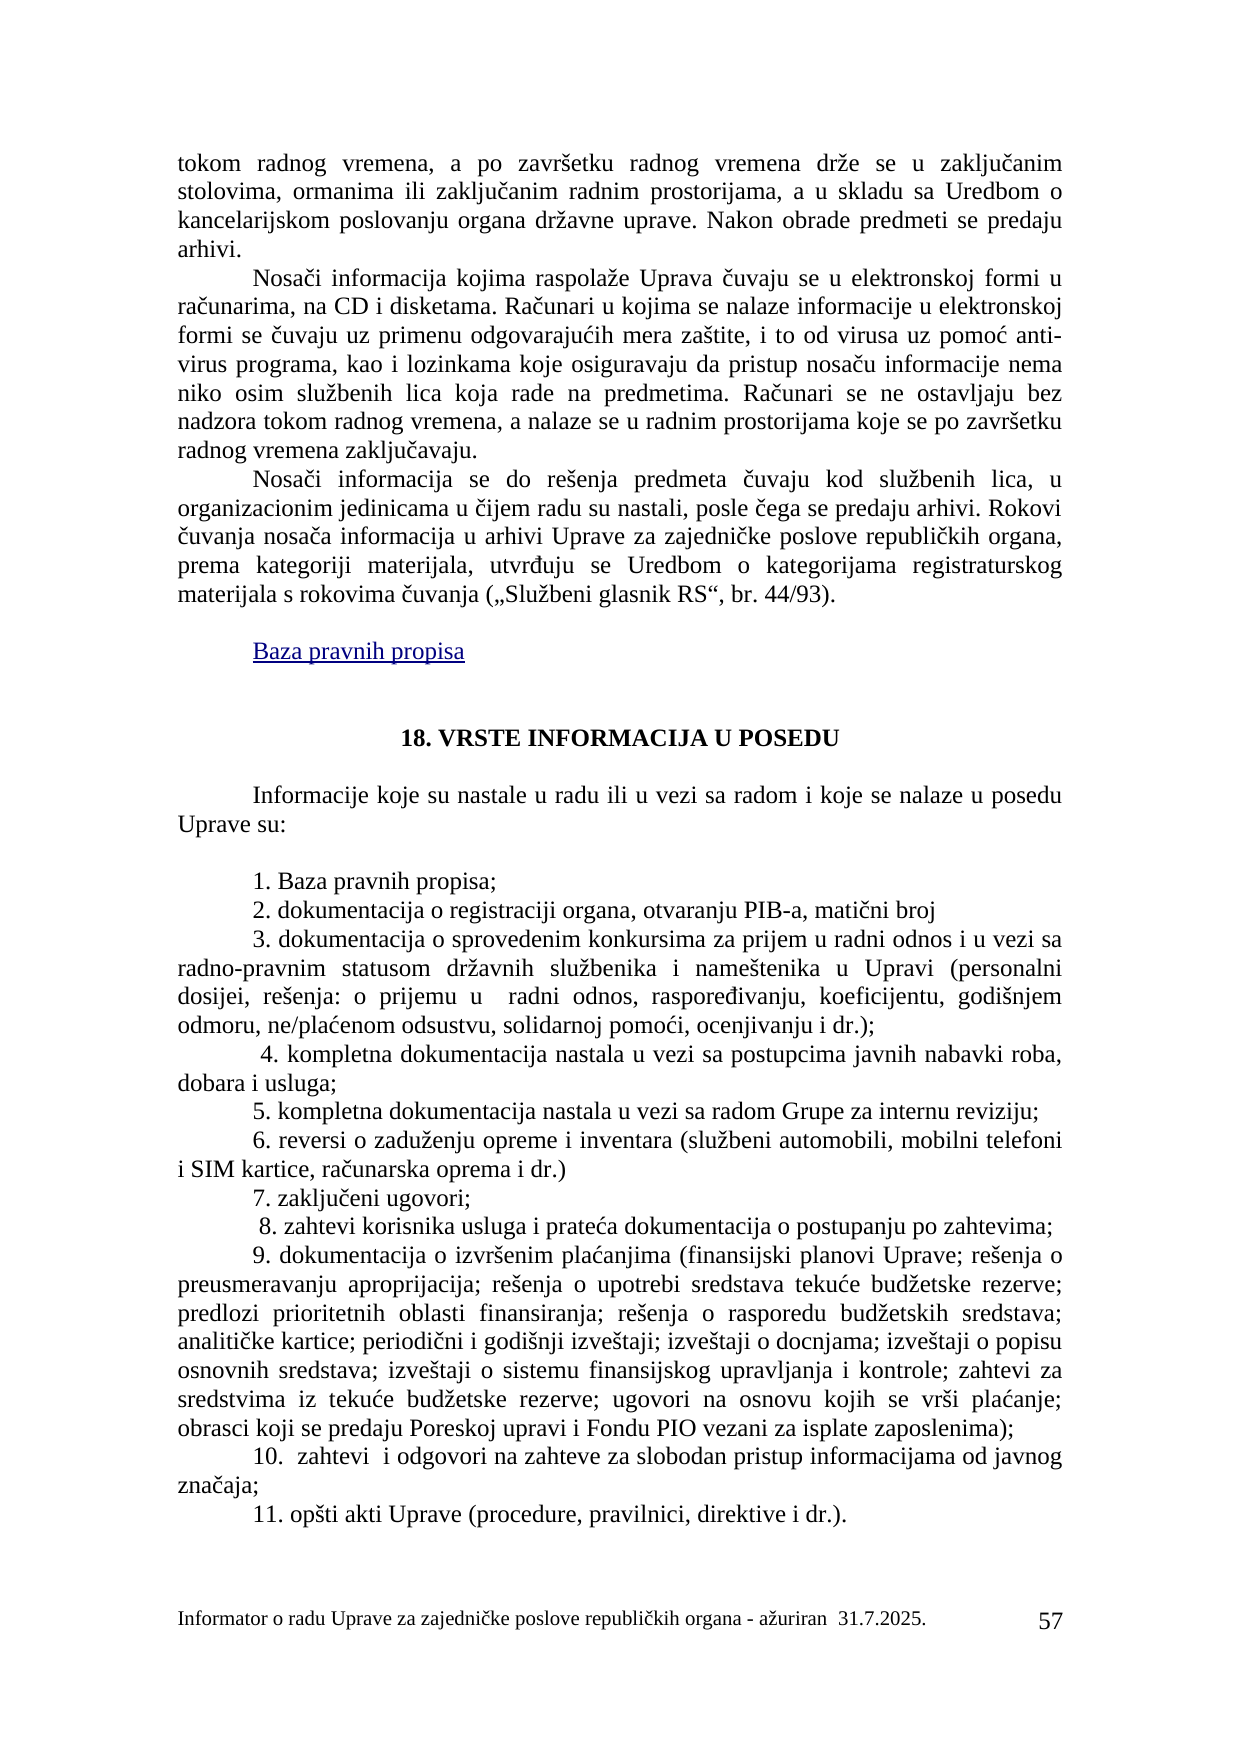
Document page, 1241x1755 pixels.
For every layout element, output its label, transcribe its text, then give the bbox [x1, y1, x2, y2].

text 7. zaklјučeni ugovori; [177, 1183, 1063, 1211]
text 9. dokumentacija o izvršenim plaćanjima (finansijski planovi Uprave; rešenja o preusmeravanju aproprijacija; rešenja o upotrebi sredstava tekuće budžetske rezerve; predlozi prioritetnih oblasti finansiranja; rešenja o rasporedu budžetskih sredstava; analitičke kartice; periodični i godišnji izveštaji; izveštaji o docnjama; izveštaji o popisu osnovnih sredstava; izveštaji o sistemu finansijskog upravlјanja i kontrole; zahtevi za sredstvima iz tekuće budžetske rezerve; ugovori na osnovu kojih se vrši plaćanje; obrasci koji se predaju Poreskoj upravi i Fondu PIO vezani za isplate zaposlenima); [177, 1240, 1063, 1441]
text Nosači informacija kojima raspolaže Uprava čuvaju se u elektronskoj formi u računarima, na CD i disketama. Računari u kojima se nalaze informacije u elektronskoj formi se čuvaju uz primenu odgovarajućih mera zaštite, i to od virusa uz pomoć anti-virus programa, kao i lozinkama koje osiguravaju da pristup nosaču informacije nema niko osim službenih lica koja rade na predmetima. Računari se ne ostavlјaju bez nadzora tokom radnog vremena, a nalaze se u radnim prostorijama koje se po završetku radnog vremena zaklјučavaju. [177, 263, 1063, 464]
text Baza pravnih propisa [177, 636, 1063, 665]
text 11. opšti akti Uprave (procedure, pravilnici, direktive i dr.). [177, 1499, 1063, 1528]
text Nosači informacija se do rešenja predmeta čuvaju kod službenih lica, u organizacionim jedinicama u čijem radu su nastali, posle čega se predaju arhivi. Rokovi čuvanja nosača informacija u arhivi Uprave za zajedničke poslove republičkih organa, prema kategoriji materijala, utvrđuju se Uredbom o kategorijama registraturskog materijala s rokovima čuvanja („Službeni glasnik RS“, br. 44/93). [177, 464, 1063, 608]
subtitle 18. VRSTE INFORMACIJA U POSEDU [177, 723, 1063, 751]
text 3. dokumentacija o sprovedenim konkursima za prijem u radni odnos i u vezi sa radno-pravnim statusom državnih službenika i nameštenika u Upravi (personalni dosijei, rešenja: o prijemu u radni odnos, raspoređivanju, koeficijentu, godišnjem odmoru, ne/plaćenom odsustvu, solidarnoj pomoći, ocenjivanju i dr.); [177, 924, 1063, 1039]
text 2. dokumentacija o registraciji organa, otvaranju PIB-a, matični broj [252, 895, 1063, 924]
text 6. reversi o zaduženju opreme i inventara (službeni automobili, mobilni telefoni i SIM kartice, računarska oprema i dr.) [177, 1125, 1063, 1183]
text 10. zahtevi i odgovori na zahteve za slobodan pristup informacijama od javnog značaja; [177, 1441, 1063, 1499]
text 1. Baza pravnih propisa; [252, 866, 1063, 895]
text 4. kompletna dokumentacija nastala u vezi sa postupcima javnih nabavki roba, dobara i usluga; [177, 1039, 1063, 1096]
text Informacije koje su nastale u radu ili u vezi sa radom i koje se nalaze u posedu Uprave su: [177, 780, 1063, 838]
text 8. zahtevi korisnika usluga i prateća dokumentacija o postupanju po zahtevima; [177, 1211, 1063, 1240]
text tokom radnog vremena, a po završetku radnog vremena drže se u zaklјučanim stolovima, ormanima ili zaklјučanim radnim prostorijama, a u skladu sa Uredbom o kancelarijskom poslovanju organa državne uprave. Nakon obrade predmeti se predaju arhivi. [177, 148, 1063, 263]
text 5. kompletna dokumentacija nastala u vezi sa radom Grupe za internu reviziju; [177, 1096, 1063, 1125]
